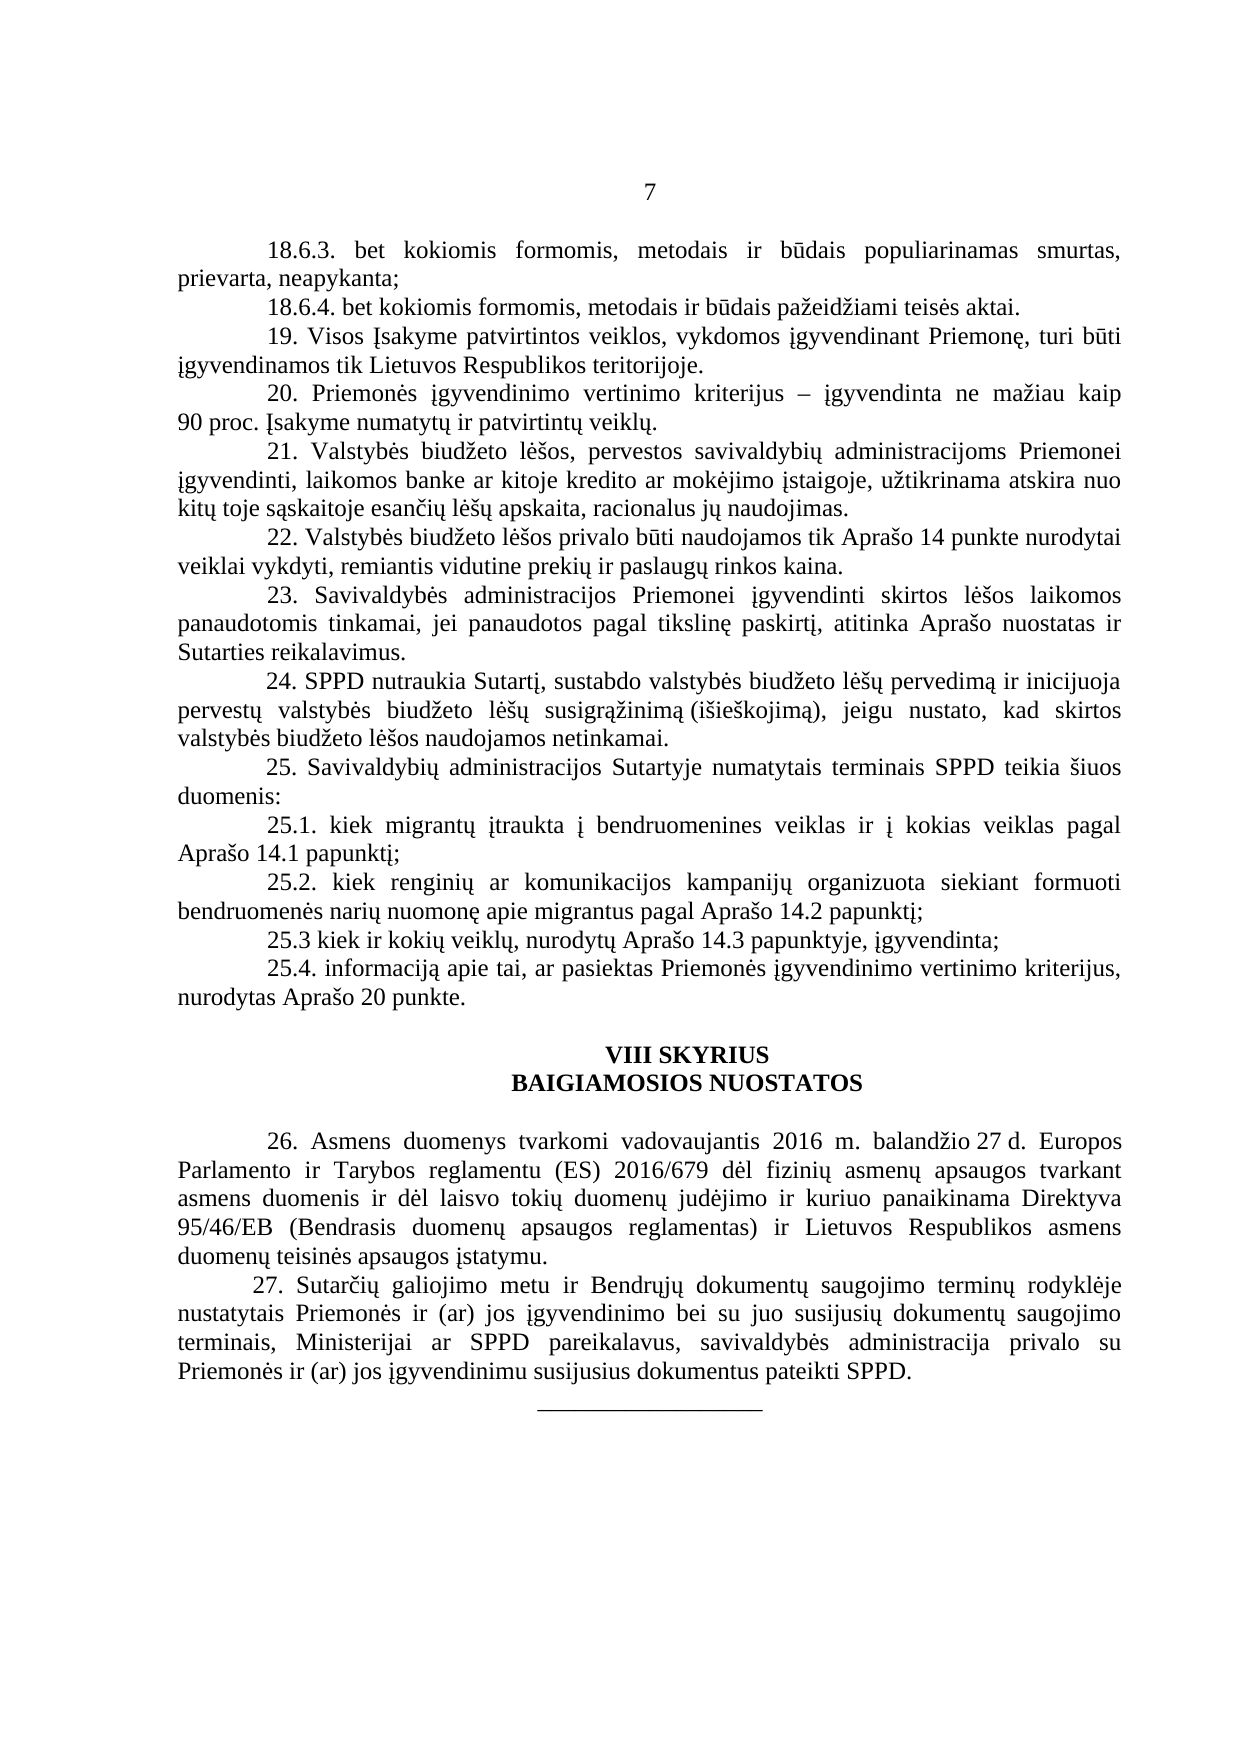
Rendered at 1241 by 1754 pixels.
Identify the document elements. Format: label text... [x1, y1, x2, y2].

text 25. Savivaldybių administracijos Sutartyje numatytais terminais SPPD teikia šiuos duomenis: [177, 752, 1122, 810]
text 19. Visos Įsakyme patvirtintos veiklos, vykdomos įgyvendinant Priemonę, turi būti įgyvendinamos tik Lietuvos Respublikos teritorijoje. [177, 321, 1122, 378]
text 25.2. kiek renginių ar komunikacijos kampanijų organizuota siekiant formuoti bendruomenės narių nuomonę apie migrantus pagal Aprašo 14.2 papunktį; [177, 867, 1122, 925]
text 27. Sutarčių galiojimo metu ir Bendrųjų dokumentų saugojimo terminų rodyklėje nustatytais Priemonės ir (ar) jos įgyvendinimo bei su juo susijusių dokumentų saugojimo terminais, Ministerijai ar SPPD pareikalavus, savivaldybės administracija privalo su Priemonės ir (ar) jos įgyvendinimu susijusius dokumentus pateikti SPPD. [177, 1270, 1122, 1385]
text __________________ [177, 1385, 1122, 1413]
text 26. Asmens duomenys tvarkomi vadovaujantis 2016 m. balandžio 27 d. Europos Parlamento ir Tarybos reglamentu (ES) 2016/679 dėl fizinių asmenų apsaugos tvarkant asmens duomenis ir dėl laisvo tokių duomenų judėjimo ir kuriuo panaikinama Direktyva 95/46/EB (Bendrasis duomenų apsaugos reglamentas) ir Lietuvos Respublikos asmens duomenų teisinės apsaugos įstatymu. [177, 1126, 1122, 1270]
text BAIGIAMOSIOS NUOSTATOS [252, 1068, 1122, 1097]
text 25.3 kiek ir kokių veiklų, nurodytų Aprašo 14.3 papunktyje, įgyvendinta; [177, 925, 1122, 953]
text 18.6.4. bet kokiomis formomis, metodais ir būdais pažeidžiami teisės aktai. [177, 292, 1122, 321]
text 25.4. informaciją apie tai, ar pasiektas Priemonės įgyvendinimo vertinimo kriterijus, nurodytas Aprašo 20 punkte. [177, 953, 1122, 1011]
text VIII SKYRIUS [252, 1040, 1122, 1068]
text 21. Valstybės biudžeto lėšos, pervestos savivaldybių administracijoms Priemonei įgyvendinti, laikomos banke ar kitoje kredito ar mokėjimo įstaigoje, užtikrinama atskira nuo kitų toje sąskaitoje esančių lėšų apskaita, racionalus jų naudojimas. [177, 436, 1122, 522]
text 20. Priemonės įgyvendinimo vertinimo kriterijus – įgyvendinta ne mažiau kaip 90 proc. Įsakyme numatytų ir patvirtintų veiklų. [177, 378, 1122, 436]
text 18.6.3. bet kokiomis formomis, metodais ir būdais populiarinamas smurtas, prievarta, neapykanta; [177, 235, 1122, 292]
text 24. SPPD nutraukia Sutartį, sustabdo valstybės biudžeto lėšų pervedimą ir inicijuoja pervestų valstybės biudžeto lėšų susigrąžinimą (išieškojimą), jeigu nustato, kad skirtos valstybės biudžeto lėšos naudojamos netinkamai. [177, 666, 1122, 752]
text 22. Valstybės biudžeto lėšos privalo būti naudojamos tik Aprašo 14 punkte nurodytai veiklai vykdyti, remiantis vidutine prekių ir paslaugų rinkos kaina. [177, 522, 1122, 580]
text 25.1. kiek migrantų įtraukta į bendruomenines veiklas ir į kokias veiklas pagal Aprašo 14.1 papunktį; [177, 810, 1122, 867]
text 23. Savivaldybės administracijos Priemonei įgyvendinti skirtos lėšos laikomos panaudotomis tinkamai, jei panaudotos pagal tikslinę paskirtį, atitinka Aprašo nuostatas ir Sutarties reikalavimus. [177, 580, 1122, 666]
